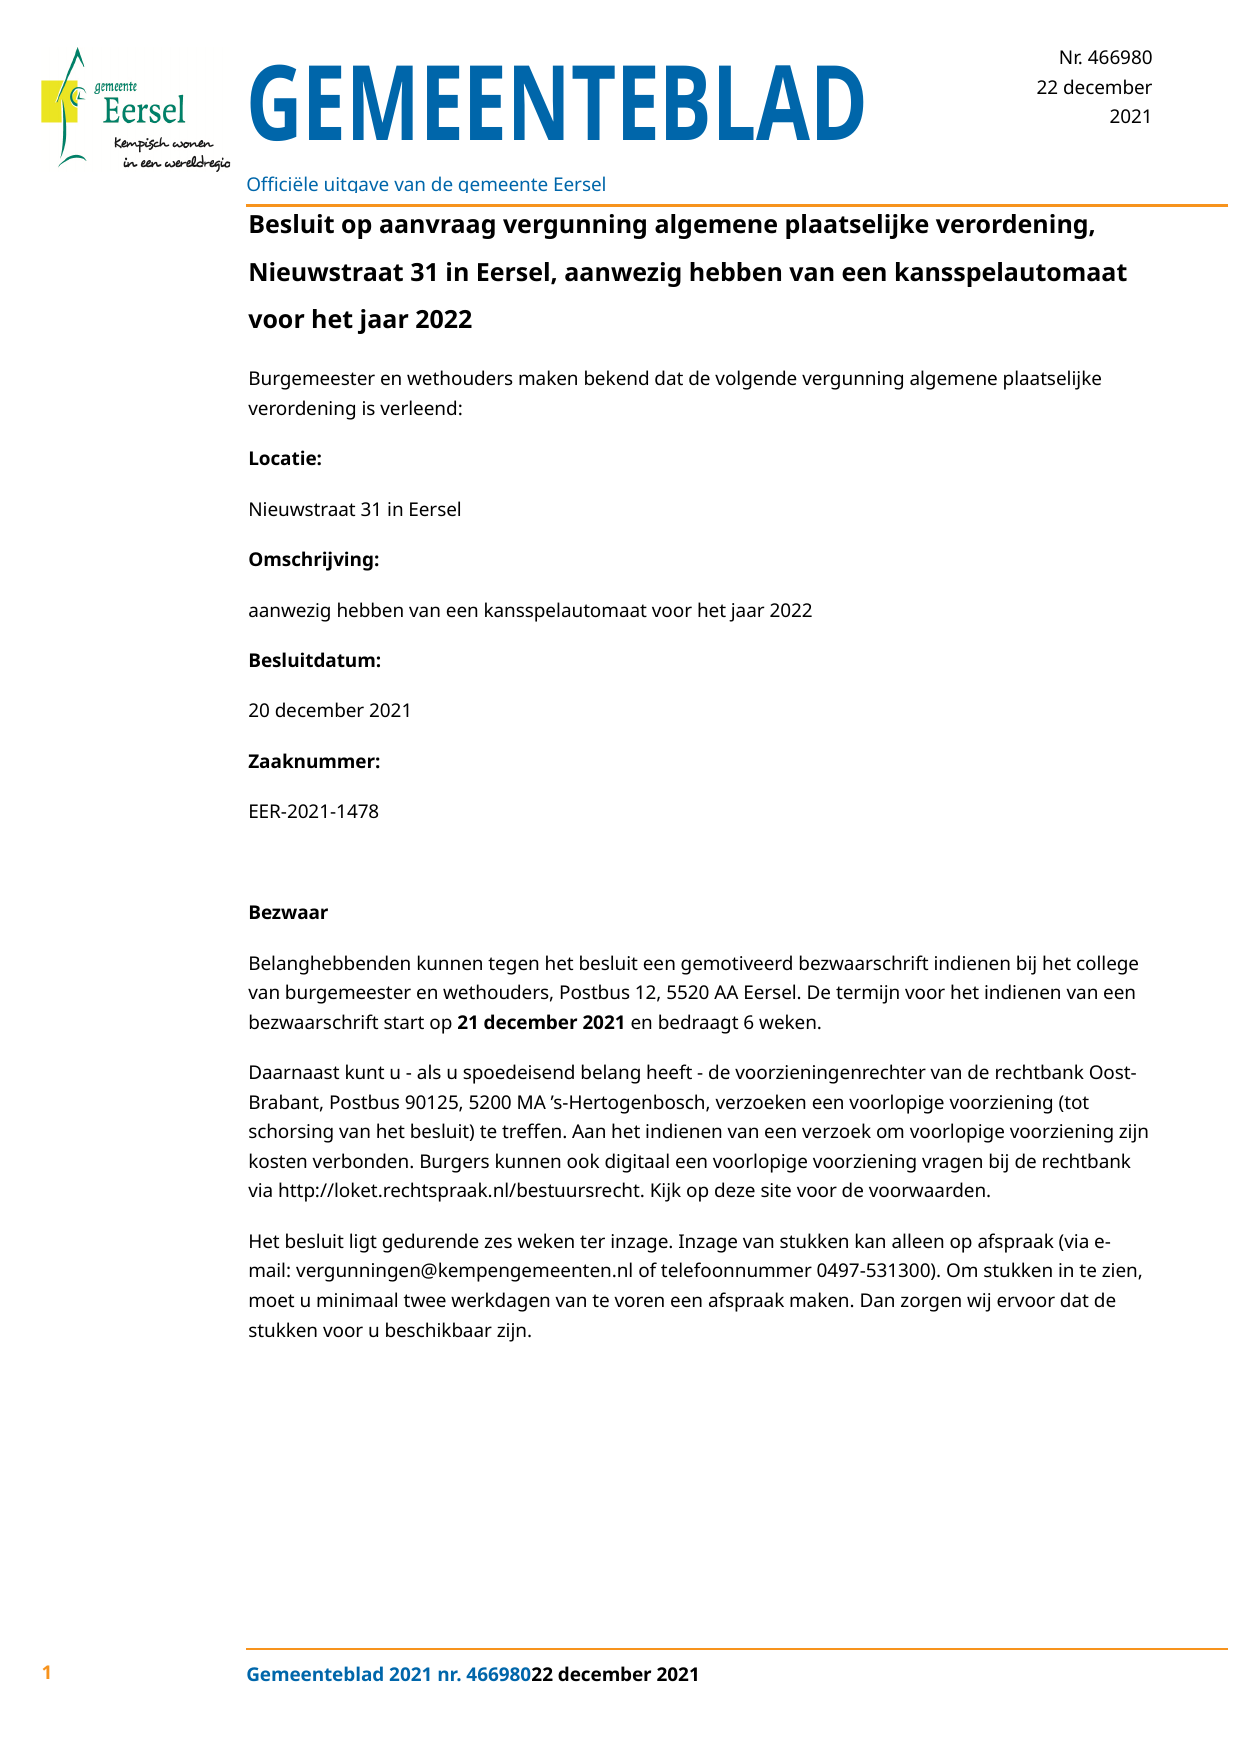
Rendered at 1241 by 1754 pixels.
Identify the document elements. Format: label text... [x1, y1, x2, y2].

text Belanghebbenden kunnen tegen het besluit een gemotiveerd bezwaarschrift indienen bij het college van burgemeester en wethouders, Postbus 12, 5520 AA Eersel. De termijn voor het indienen van een bezwaarschrift start op 21 december 2021 en bedraagt 6 weken. [248, 950, 1152, 1034]
text Omschrijving: [248, 546, 1152, 572]
picture [41, 47, 231, 172]
text Daarnaast kunt u - als u spoedeisend belang heeft - de voorzieningenrechter van de rechtbank Oost-Brabant, Postbus 90125, 5200 MA ’s-Hertogenbosch, verzoeken een voorlopige voorziening (tot schorsing van het besluit) te treffen. Aan het indienen van een verzoek om voorlopige voorziening zijn kosten verbonden. Burgers kunnen ook digitaal een voorlopige voorziening vragen bij de rechtbank via http://loket.rechtspraak.nl/bestuursrecht. Kijk op deze site voor de voorwaarden. [248, 1059, 1152, 1203]
text Burgemeester en wethouders maken bekend dat de volgende vergunning algemene plaatselijke verordening is verleend: [248, 366, 1152, 421]
text 20 december 2021 [248, 698, 1152, 723]
text Bezwaar [248, 899, 1152, 925]
text Locatie: [248, 446, 1152, 471]
text Besluitdatum: [248, 647, 1152, 673]
text Het besluit ligt gedurende zes weken ter inzage. Inzage van stukken kan alleen op afspraak (via e-mail: vergunningen@kempengemeenten.nl of telefoonnummer 0497-531300). Om stukken in te zien, moet u minimaal twee werkdagen van te voren een afspraak maken. Dan zorgen wij ervoor dat de stukken voor u beschikbaar zijn. [248, 1228, 1152, 1342]
text aanwezig hebben van een kansspelautomaat voor het jaar 2022 [248, 597, 1152, 622]
text Besluit op aanvraag vergunning algemene plaatselijke verordening, Nieuwstraat 31 in Eersel, aanwezig hebben van een kansspelautomaat voor het jaar 2022 [248, 207, 1152, 336]
text EER-2021-1478 [248, 798, 1152, 824]
text Zaaknummer: [248, 748, 1152, 774]
text Nieuwstraat 31 in Eersel [248, 496, 1152, 522]
